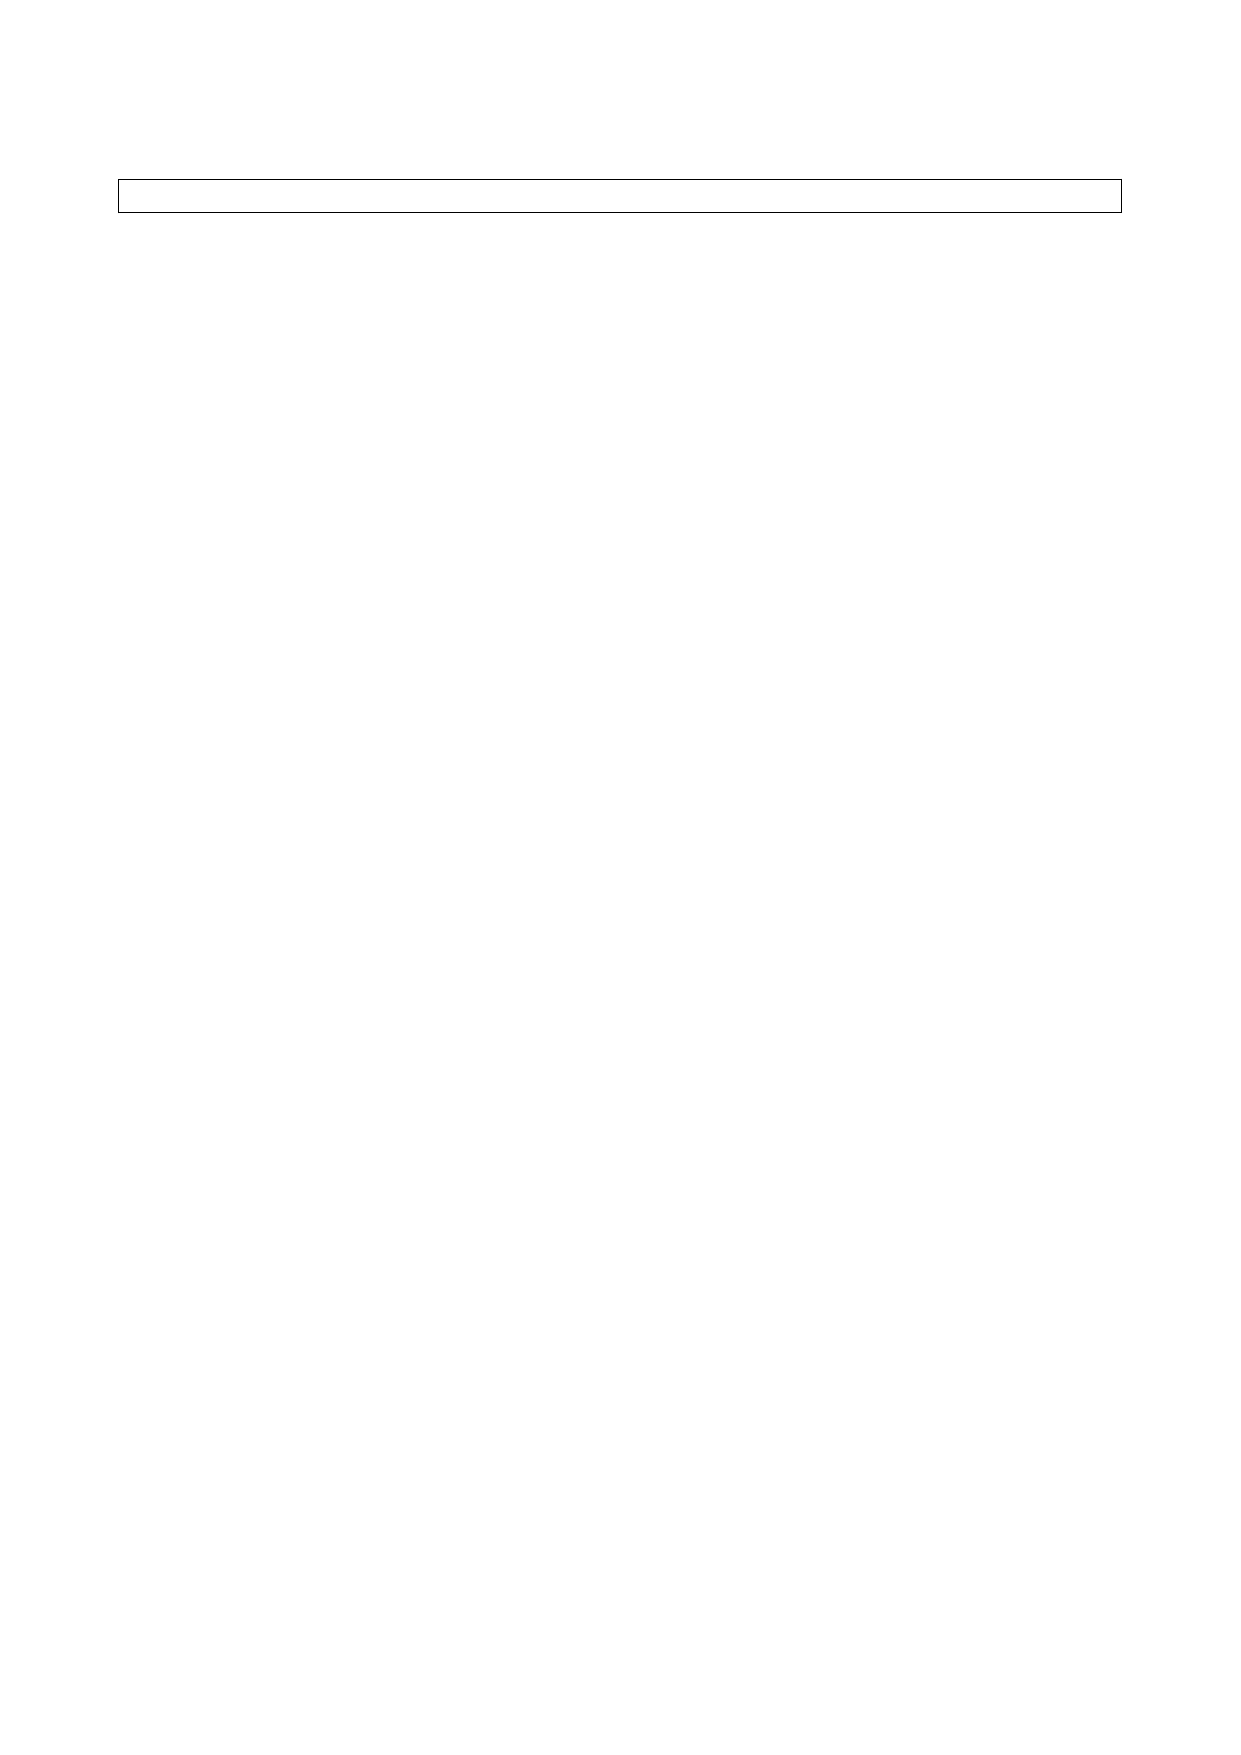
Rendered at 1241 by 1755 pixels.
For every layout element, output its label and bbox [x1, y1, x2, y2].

table_cell [490, 118, 1122, 153]
table_cell [288, 118, 490, 153]
table_cell [118, 118, 288, 153]
